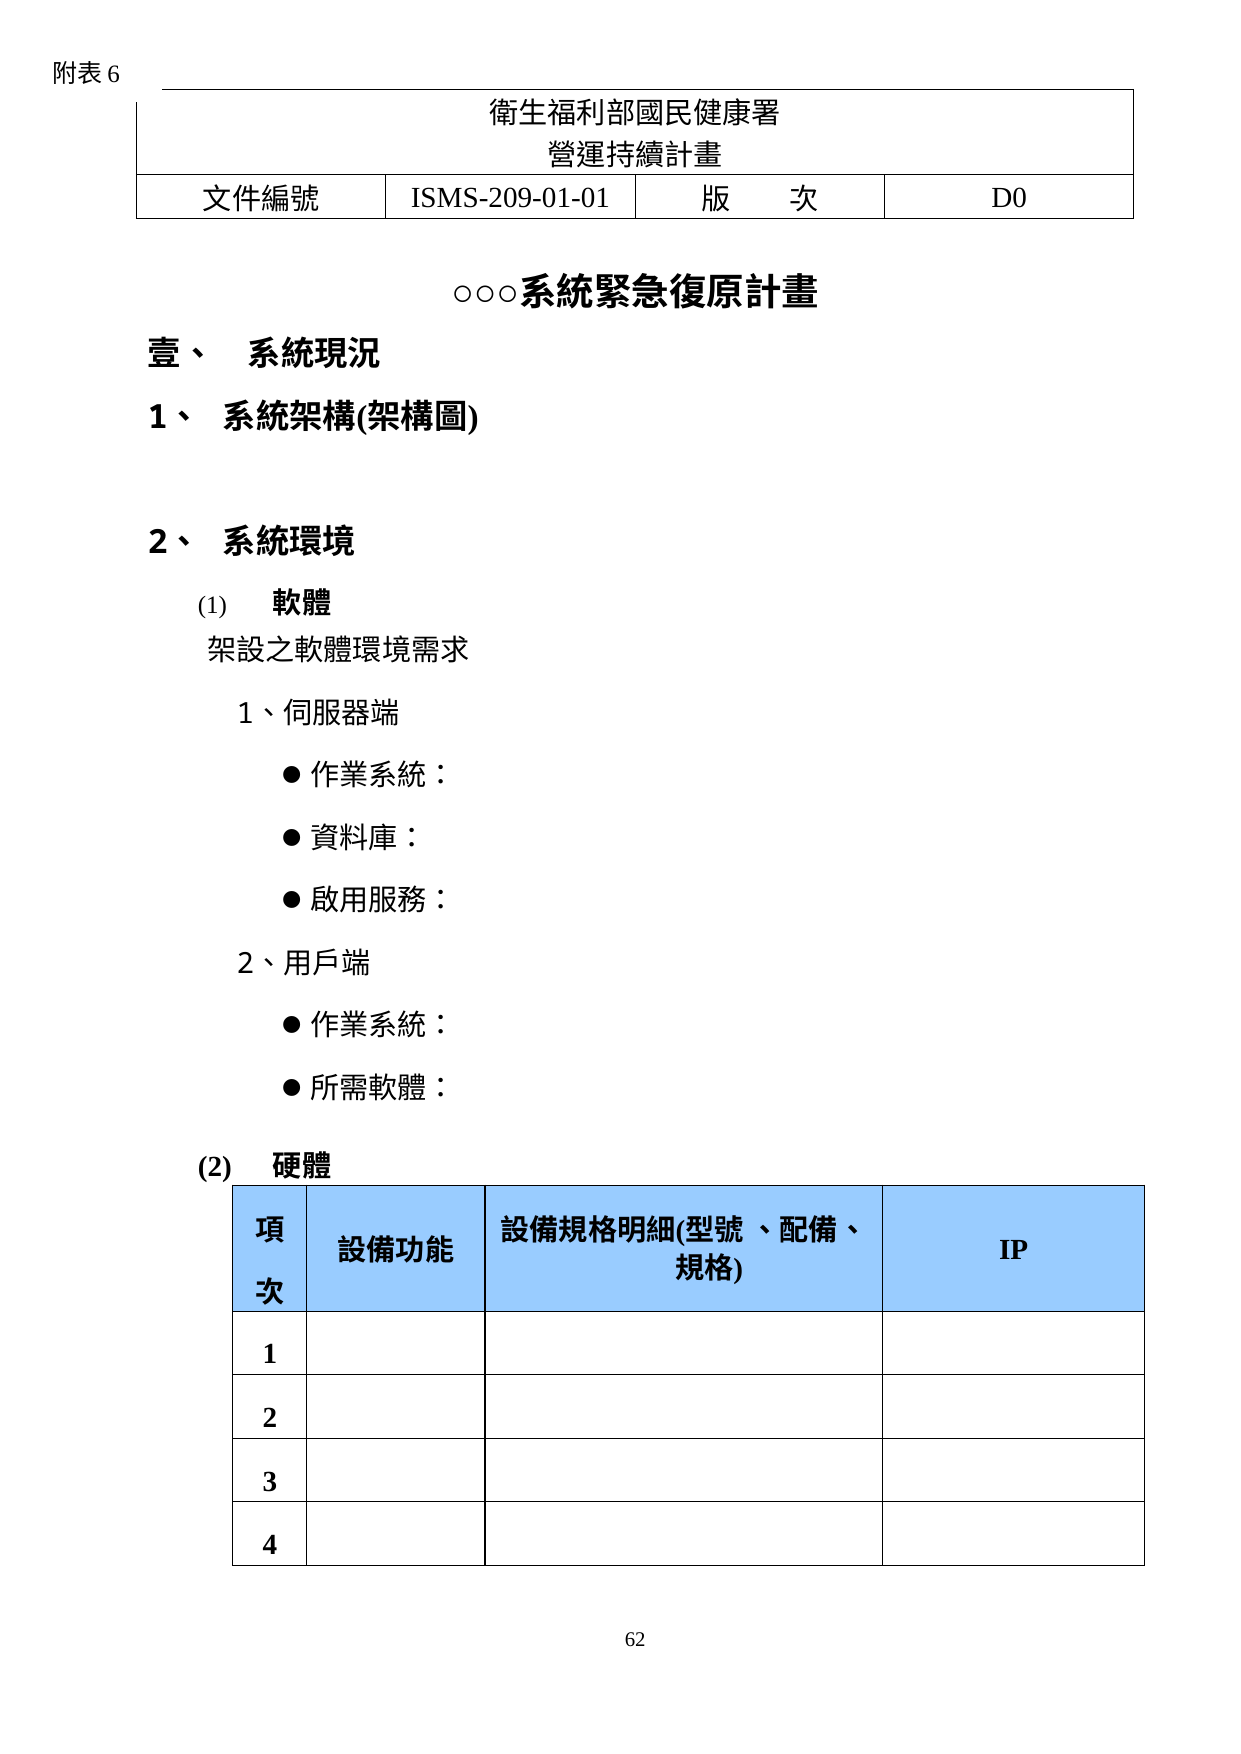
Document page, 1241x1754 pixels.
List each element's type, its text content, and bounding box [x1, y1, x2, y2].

table_cell 2 [233, 1375, 306, 1438]
table_cell [307, 1312, 484, 1374]
text [37, 46, 162, 102]
text 架設之軟體環境需求 [207, 641, 1122, 666]
table_cell [486, 1502, 882, 1565]
table_cell [486, 1439, 882, 1501]
text 附表6 [52, 53, 147, 89]
text ○○○系統緊急復原計畫 [148, 247, 1122, 309]
table_cell 1 [233, 1312, 306, 1374]
table_cell [486, 1375, 882, 1438]
list 啟用服務： [281, 891, 1122, 916]
table_header 設備規格明細(型號 、配備、 規格) [486, 1186, 882, 1311]
table_cell 3 [233, 1439, 306, 1501]
list 用戶端 [236, 953, 1122, 978]
list 系統現況 [148, 309, 1122, 372]
table_cell 4 [233, 1502, 306, 1565]
table_cell [883, 1439, 1144, 1501]
list 作業系統： [281, 766, 1122, 791]
list 系統環境 [148, 497, 1122, 559]
table_header 設備功能 [307, 1186, 484, 1311]
list 作業系統： [281, 1016, 1122, 1041]
table_header 項次 [233, 1186, 306, 1311]
table_cell [883, 1312, 1144, 1374]
table_cell [883, 1502, 1144, 1565]
table_cell [307, 1375, 484, 1438]
list 伺服器端 [236, 703, 1122, 728]
table_cell [307, 1502, 484, 1565]
list 系統架構(架構圖) [148, 372, 1122, 434]
list 資料庫： [281, 828, 1122, 853]
table_cell [307, 1439, 484, 1501]
table_cell [883, 1375, 1144, 1438]
list 軟體 [198, 559, 1122, 622]
table_header IP [883, 1186, 1144, 1311]
list 所需軟體： [281, 1078, 1122, 1103]
table_cell [486, 1312, 882, 1374]
list 硬體 [198, 1122, 1122, 1184]
